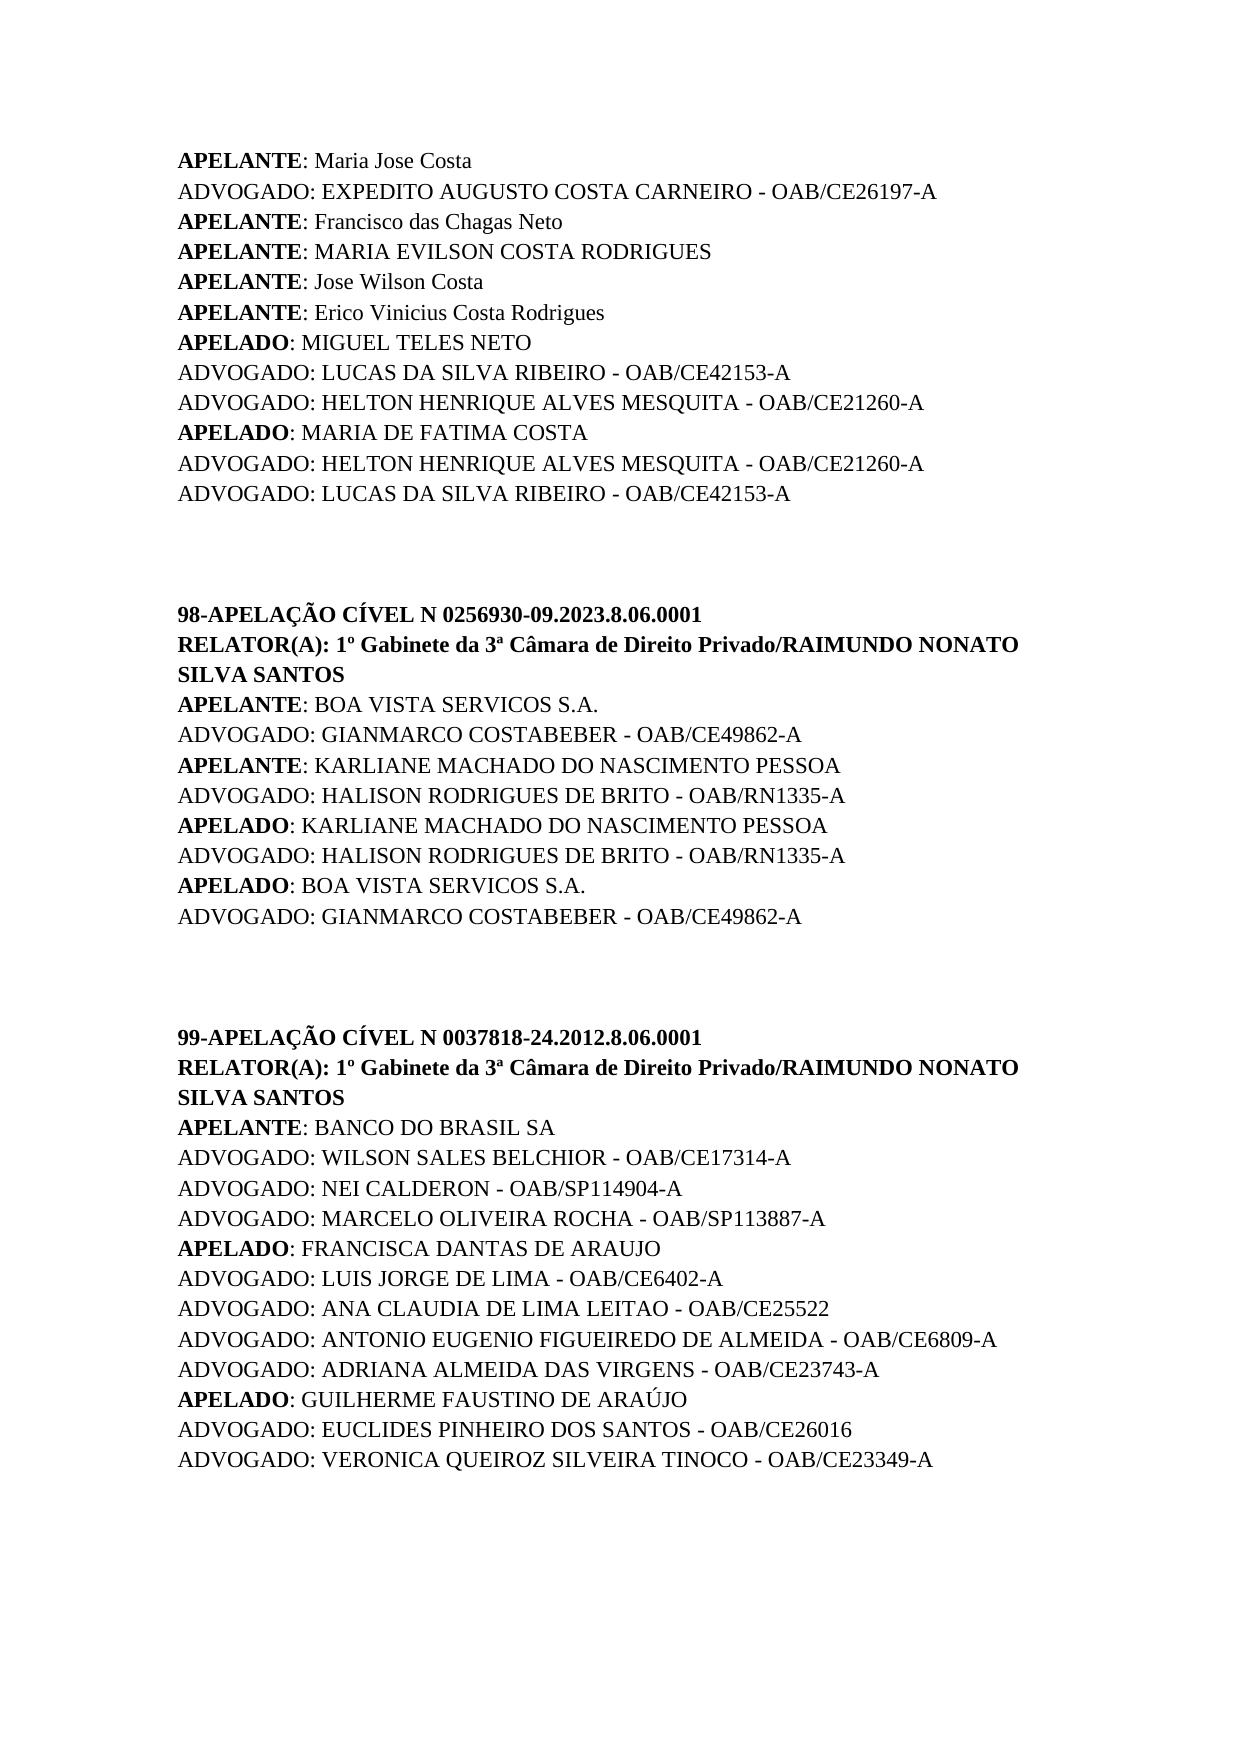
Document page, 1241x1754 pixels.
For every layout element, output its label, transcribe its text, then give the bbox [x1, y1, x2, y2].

text APELANTE: Maria Jose Costa ADVOGADO: EXPEDITO AUGUSTO COSTA CARNEIRO - OAB/CE26197-A APELANTE: Francisco das Chagas Neto APELANTE: MARIA EVILSON COSTA RODRIGUES APELANTE: Jose Wilson Costa APELANTE: Erico Vinicius Costa Rodrigues APELADO: MIGUEL TELES NETO ADVOGADO: LUCAS DA SILVA RIBEIRO - OAB/CE42153-A ADVOGADO: HELTON HENRIQUE ALVES MESQUITA - OAB/CE21260-A APELADO: MARIA DE FATIMA COSTA ADVOGADO: HELTON HENRIQUE ALVES MESQUITA - OAB/CE21260-A ADVOGADO: LUCAS DA SILVA RIBEIRO - OAB/CE42153-A 98-APELAÇÃO CÍVEL N 0256930-09.2023.8.06.0001 RELATOR(A): 1º Gabinete da 3ª Câmara de Direito Privado/RAIMUNDO NONATO SILVA SANTOS APELANTE: BOA VISTA SERVICOS S.A. ADVOGADO: GIANMARCO COSTABEBER - OAB/CE49862-A APELANTE: KARLIANE MACHADO DO NASCIMENTO PESSOA ADVOGADO: HALISON RODRIGUES DE BRITO - OAB/RN1335-A APELADO: KARLIANE MACHADO DO NASCIMENTO PESSOA ADVOGADO: HALISON RODRIGUES DE BRITO - OAB/RN1335-A APELADO: BOA VISTA SERVICOS S.A. ADVOGADO: GIANMARCO COSTABEBER - OAB/CE49862-A 99-APELAÇÃO CÍVEL N 0037818-24.2012.8.06.0001 RELATOR(A): 1º Gabinete da 3ª Câmara de Direito Privado/RAIMUNDO NONATO SILVA SANTOS APELANTE: BANCO DO BRASIL SA ADVOGADO: WILSON SALES BELCHIOR - OAB/CE17314-A ADVOGADO: NEI CALDERON - OAB/SP114904-A ADVOGADO: MARCELO OLIVEIRA ROCHA - OAB/SP113887-A APELADO: FRANCISCA DANTAS DE ARAUJO ADVOGADO: LUIS JORGE DE LIMA - OAB/CE6402-A ADVOGADO: ANA CLAUDIA DE LIMA LEITAO - OAB/CE25522 ADVOGADO: ANTONIO EUGENIO FIGUEIREDO DE ALMEIDA - OAB/CE6809-A ADVOGADO: ADRIANA ALMEIDA DAS VIRGENS - OAB/CE23743-A APELADO: GUILHERME FAUSTINO DE ARAÚJO ADVOGADO: EUCLIDES PINHEIRO DOS SANTOS - OAB/CE26016 ADVOGADO: VERONICA QUEIROZ SILVEIRA TINOCO - OAB/CE23349-A [177, 148, 1063, 1594]
